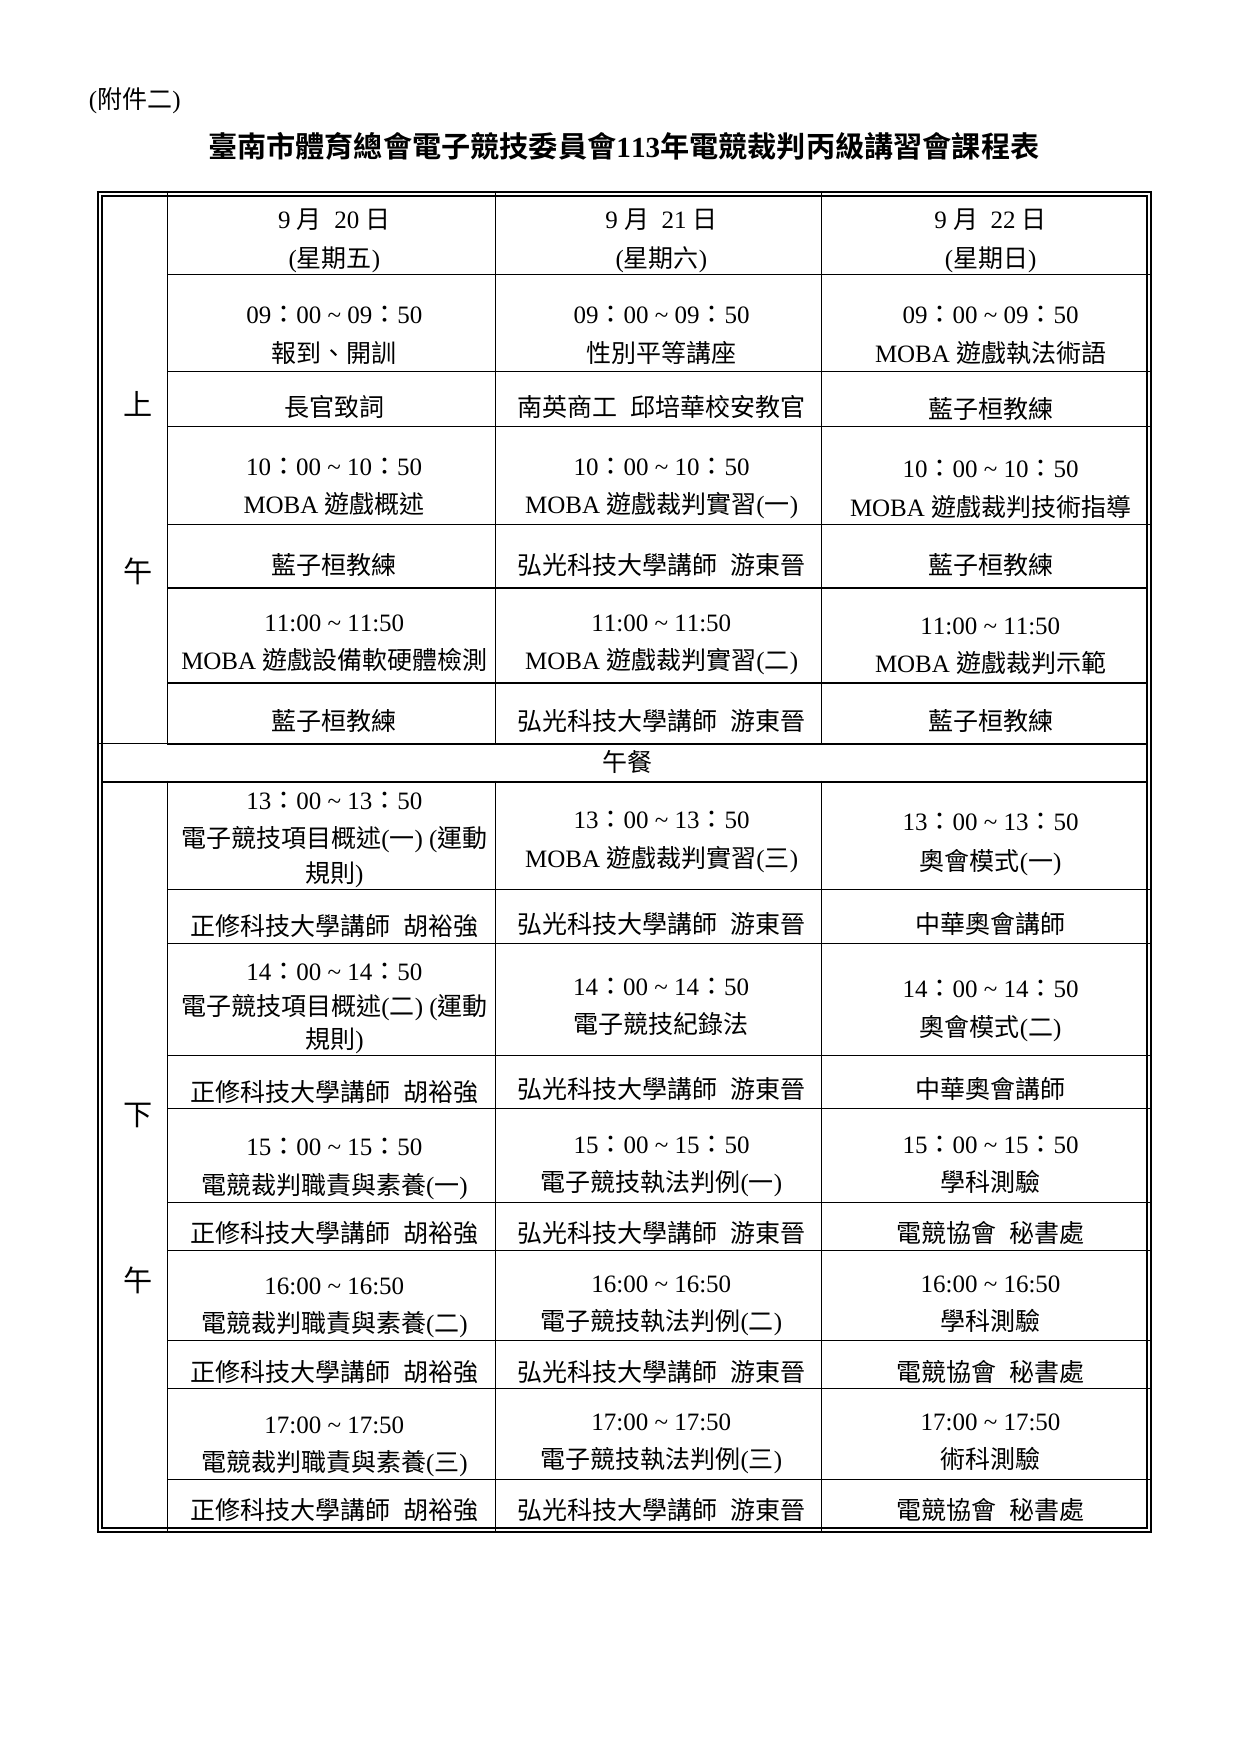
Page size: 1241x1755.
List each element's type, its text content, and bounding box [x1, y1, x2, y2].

table_cell 16:00 ~ 16:50 電子競技執法判例(二) [496, 1251, 821, 1340]
table_cell 弘光科技大學講師 游東晉 [496, 1341, 821, 1388]
table_cell 弘光科技大學講師 游東晉 [496, 1480, 821, 1527]
table_cell 南英商工 邱培華校安教官 [496, 372, 821, 426]
table_cell 17:00 ~ 17:50 電子競技執法判例(三) [496, 1389, 821, 1478]
table_cell 14：00 ~ 14：50 奧會模式(二) [822, 944, 1146, 1055]
table_cell 中華奧會講師 [822, 890, 1146, 943]
table_cell 17:00 ~ 17:50 術科測驗 [822, 1389, 1146, 1478]
table_cell 藍子桓教練 [822, 372, 1146, 426]
table_cell 下 午 [103, 783, 167, 1527]
table_cell 09：00 ~ 09：50 報到、開訓 [168, 275, 495, 371]
table_cell 15：00 ~ 15：50 電競裁判職責與素養(一) [168, 1109, 495, 1202]
table_header 9 月 21 日 (星期六) [496, 197, 821, 274]
table_cell 16:00 ~ 16:50 電競裁判職責與素養(二) [168, 1251, 495, 1340]
table_cell 11:00 ~ 11:50 MOBA 遊戲裁判示範 [822, 589, 1146, 682]
table_cell 藍子桓教練 [822, 684, 1146, 743]
table_cell 正修科技大學講師 胡裕強 [168, 890, 495, 943]
table_cell 午餐 [103, 744, 1146, 781]
table_cell 11:00 ~ 11:50 MOBA 遊戲裁判實習(二) [496, 589, 821, 682]
table_cell 13：00 ~ 13：50 奧會模式(一) [822, 783, 1146, 889]
table_cell 電競協會 秘書處 [822, 1203, 1146, 1250]
table_cell 10：00 ~ 10：50 MOBA 遊戲裁判技術指導 [822, 427, 1146, 523]
table_cell 藍子桓教練 [168, 525, 495, 587]
table_cell 弘光科技大學講師 游東晉 [496, 684, 821, 743]
table_cell 10：00 ~ 10：50 MOBA 遊戲概述 [168, 427, 495, 523]
table_cell 15：00 ~ 15：50 電子競技執法判例(一) [496, 1109, 821, 1202]
table_cell 14：00 ~ 14：50 電子競技紀錄法 [496, 944, 821, 1055]
table_cell 藍子桓教練 [822, 525, 1146, 587]
table_cell 電競協會 秘書處 [822, 1480, 1146, 1527]
table_cell 16:00 ~ 16:50 學科測驗 [822, 1251, 1146, 1340]
table_header 9 月 22 日 (星期日) [822, 197, 1146, 274]
table_cell 藍子桓教練 [168, 684, 495, 743]
table_cell 長官致詞 [168, 372, 495, 426]
table_cell 弘光科技大學講師 游東晉 [496, 525, 821, 587]
table_cell 正修科技大學講師 胡裕強 [168, 1480, 495, 1527]
table_header 9 月 20 日 (星期五) [168, 197, 495, 274]
table_cell 13：00 ~ 13：50 電子競技項目概述(一) (運動 規則) [168, 783, 495, 889]
table_cell 弘光科技大學講師 游東晉 [496, 890, 821, 943]
table_cell 17:00 ~ 17:50 電競裁判職責與素養(三) [168, 1389, 495, 1478]
table_cell 正修科技大學講師 胡裕強 [168, 1203, 495, 1250]
table_cell 弘光科技大學講師 游東晉 [496, 1056, 821, 1108]
table_cell 正修科技大學講師 胡裕強 [168, 1341, 495, 1388]
table_cell 13：00 ~ 13：50 MOBA 遊戲裁判實習(三) [496, 783, 821, 889]
table_cell 09：00 ~ 09：50 MOBA 遊戲執法術語 [822, 275, 1146, 371]
table_cell 11:00 ~ 11:50 MOBA 遊戲設備軟硬體檢測 [168, 589, 495, 682]
table_cell 10：00 ~ 10：50 MOBA 遊戲裁判實習(一) [496, 427, 821, 523]
table_cell 09：00 ~ 09：50 性別平等講座 [496, 275, 821, 371]
table_header 上 午 [103, 197, 167, 743]
text 臺南市體育總會電子競技委員會113年電競裁判丙級講習會課程表 [77, 123, 1170, 165]
table_cell 14：00 ~ 14：50 電子競技項目概述(二) (運動規則) [168, 944, 495, 1055]
table_cell 中華奧會講師 [822, 1056, 1146, 1108]
table_cell 15：00 ~ 15：50 學科測驗 [822, 1109, 1146, 1202]
text (附件二) [89, 79, 1170, 116]
table_cell 電競協會 秘書處 [822, 1341, 1146, 1388]
table_cell 弘光科技大學講師 游東晉 [496, 1203, 821, 1250]
table_cell 正修科技大學講師 胡裕強 [168, 1056, 495, 1108]
